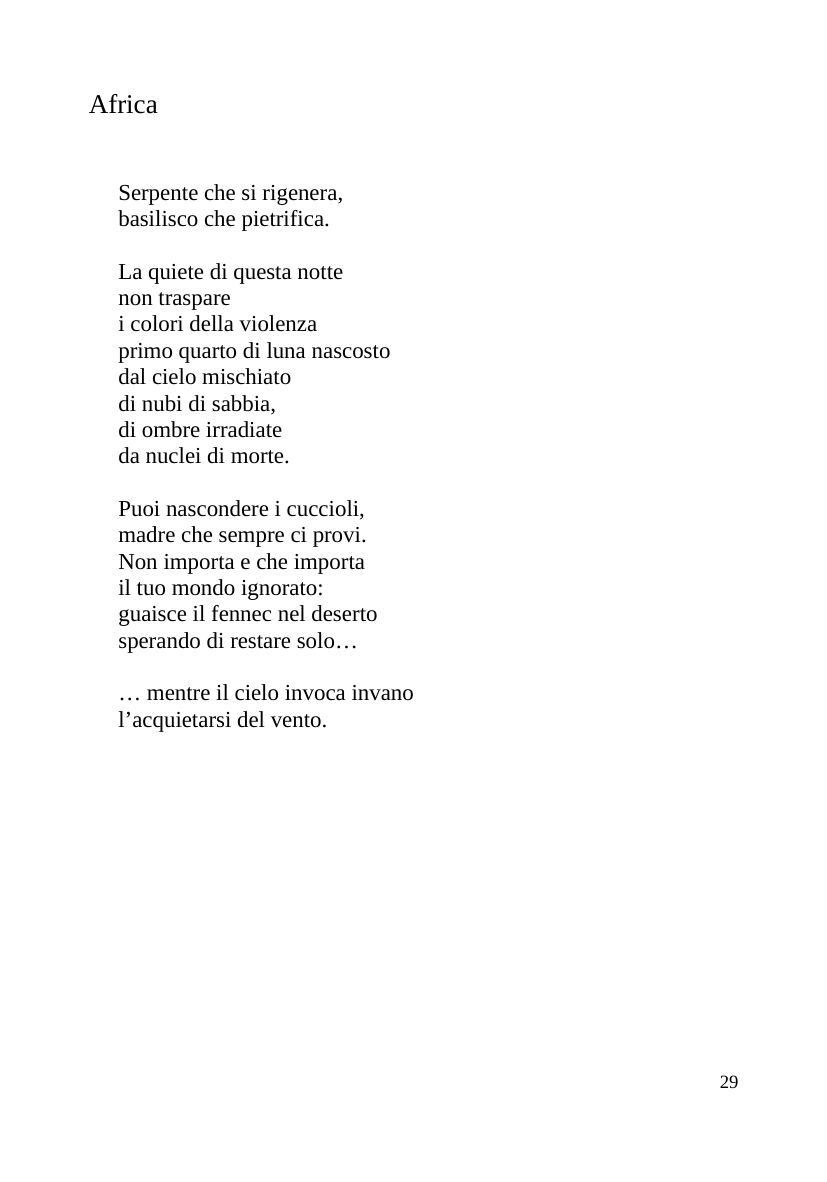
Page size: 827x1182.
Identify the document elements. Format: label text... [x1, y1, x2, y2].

text La quiete di questa notte [118, 258, 738, 284]
text Africa [88, 88, 738, 120]
text di ombre irradiate [118, 416, 738, 442]
text sperando di restare solo… [118, 627, 738, 653]
text da nuclei di morte. [118, 442, 738, 469]
text dal cielo mischiato [118, 363, 738, 389]
text primo quarto di luna nascosto [118, 337, 738, 363]
text di nubi di sabbia, [118, 389, 738, 416]
text … mentre il cielo invoca invano [118, 679, 738, 706]
text basilisco che pietrifica. [118, 205, 738, 231]
text non traspare [118, 284, 738, 311]
text guaisce il fennec nel deserto [118, 600, 738, 627]
text il tuo mondo ignorato: [118, 574, 738, 600]
text l’acquietarsi del vento. [118, 706, 738, 732]
text i colori della violenza [118, 311, 738, 337]
text Puoi nascondere i cuccioli, [118, 495, 738, 521]
text Serpente che si rigenera, [118, 179, 738, 205]
text madre che sempre ci provi. [118, 521, 738, 548]
text Non importa e che importa [118, 548, 738, 574]
